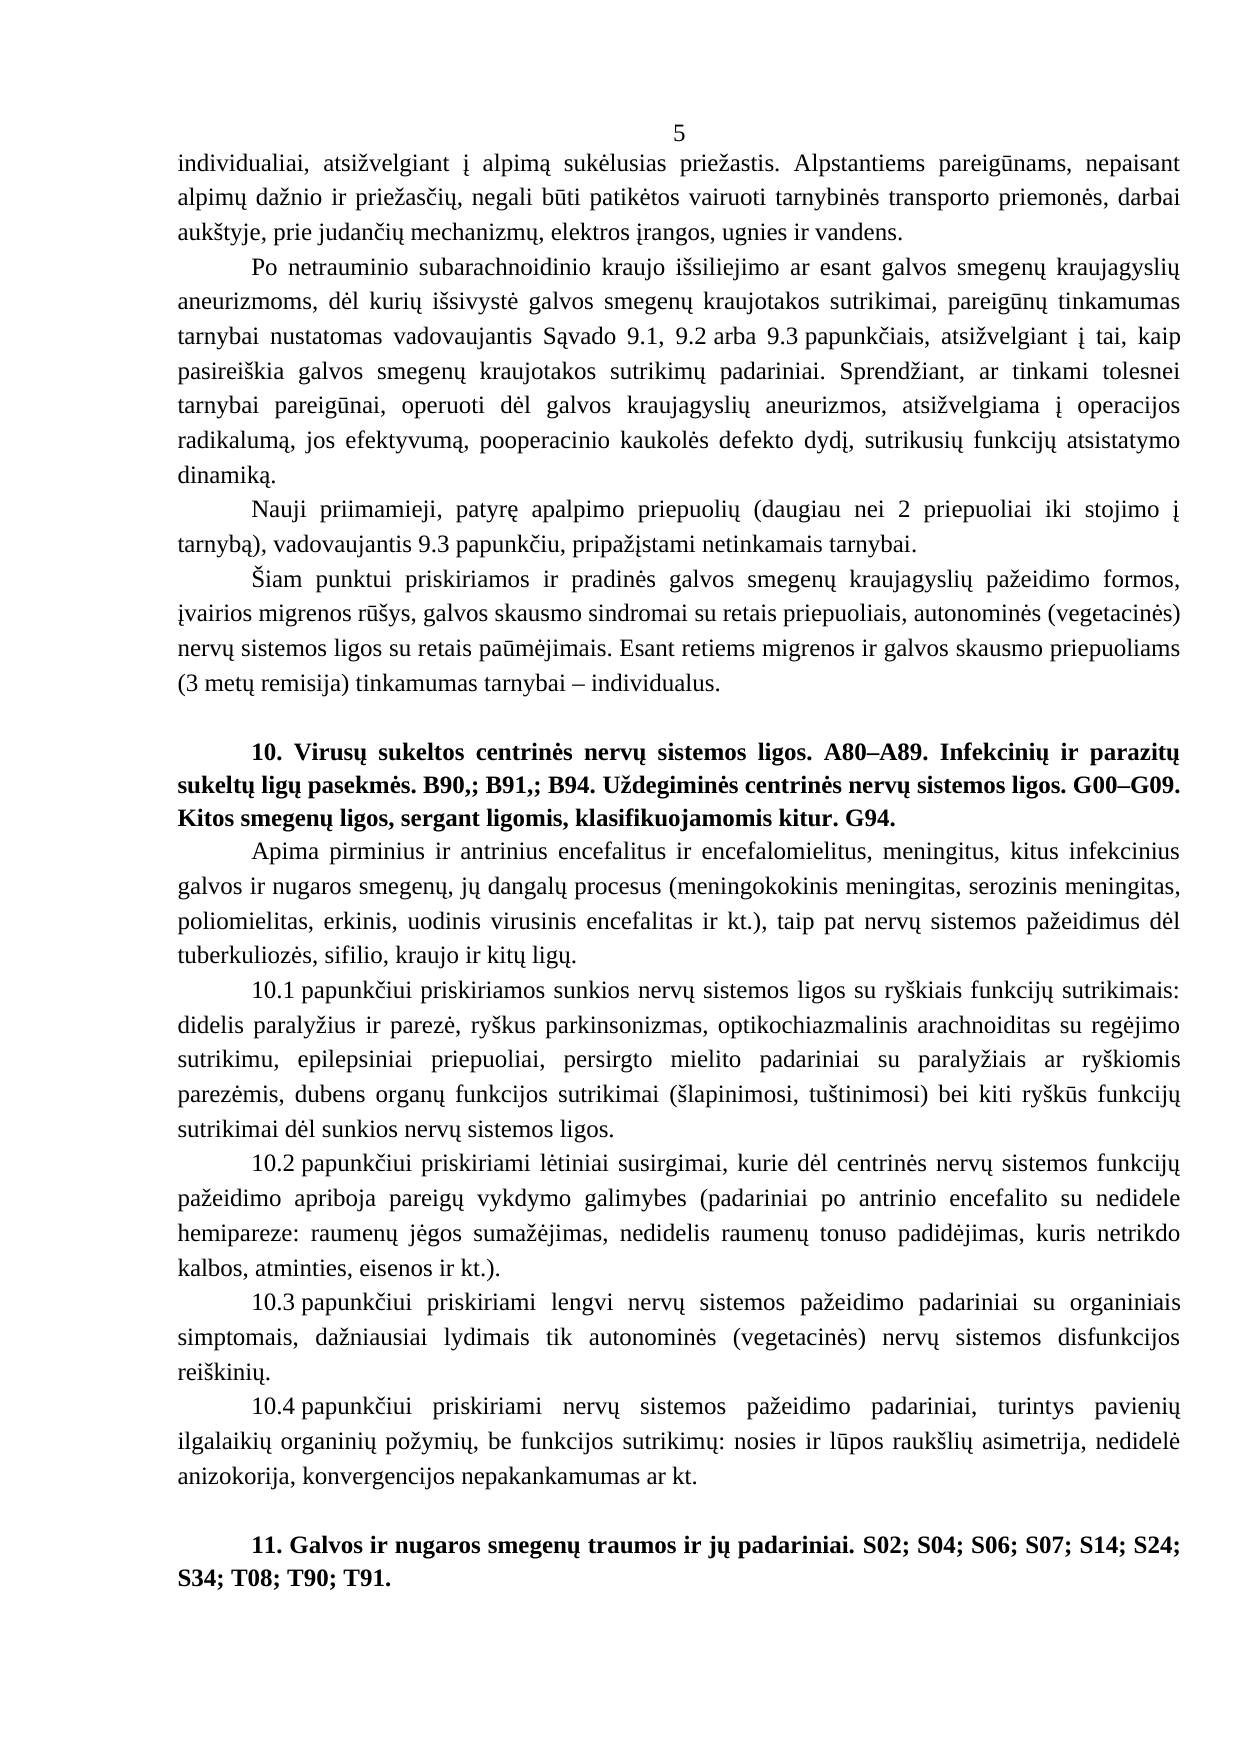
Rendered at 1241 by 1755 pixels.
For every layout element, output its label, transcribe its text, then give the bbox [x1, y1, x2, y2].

text 11. Galvos ir nugaros smegenų traumos ir jų padariniai. S02; S04; S06; S07; S14; S24; S34; T08; T90; T91. [177, 1530, 1181, 1592]
text 10.2 papunkčiui priskiriami lėtiniai susirgimai, kurie dėl centrinės nervų sistemos funkcijų pažeidimo apriboja pareigų vykdymo galimybes (padariniai po antrinio encefalito su nedidele hemipareze: raumenų jėgos sumažėjimas, nedidelis raumenų tonuso padidėjimas, kuris netrikdo kalbos, atminties, eisenos ir kt.). [177, 1148, 1181, 1281]
text Nauji priimamieji, patyrę apalpimo priepuolių (daugiau nei 2 priepuoliai iki stojimo į tarnybą), vadovaujantis 9.3 papunkčiu, pripažįstami netinkamais tarnybai. [177, 494, 1181, 558]
text individualiai, atsižvelgiant į alpimą sukėlusias priežastis. Alpstantiems pareigūnams, nepaisant alpimų dažnio ir priežasčių, negali būti patikėtos vairuoti tarnybinės transporto priemonės, darbai aukštyje, prie judančių mechanizmų, elektros įrangos, ugnies ir vandens. [177, 148, 1181, 246]
text Apima pirminius ir antrinius encefalitus ir encefalomielitus, meningitus, kitus infekcinius galvos ir nugaros smegenų, jų dangalų procesus (meningokokinis meningitas, serozinis meningitas, poliomielitas, erkinis, uodinis virusinis encefalitas ir kt.), taip pat nervų sistemos pažeidimus dėl tuberkuliozės, sifilio, kraujo ir kitų ligų. [177, 836, 1181, 969]
text 10.4 papunkčiui priskiriami nervų sistemos pažeidimo padariniai, turintys pavienių ilgalaikių organinių požymių, be funkcijos sutrikimų: nosies ir lūpos raukšlių asimetrija, nedidelė anizokorija, konvergencijos nepakankamumas ar kt. [177, 1391, 1181, 1489]
text 10.1 papunkčiui priskiriamos sunkios nervų sistemos ligos su ryškiais funkcijų sutrikimais: didelis paralyžius ir parezė, ryškus parkinsonizmas, optikochiazmalinis arachnoiditas su regėjimo sutrikimu, epilepsiniai priepuoliai, persirgto mielito padariniai su paralyžiais ar ryškiomis parezėmis, dubens organų funkcijos sutrikimai (šlapinimosi, tuštinimosi) bei kiti ryškūs funkcijų sutrikimai dėl sunkios nervų sistemos ligos. [177, 975, 1181, 1143]
text 10.3 papunkčiui priskiriami lengvi nervų sistemos pažeidimo padariniai su organiniais simptomais, dažniausiai lydimais tik autonominės (vegetacinės) nervų sistemos disfunkcijos reiškinių. [177, 1287, 1181, 1385]
text Po netrauminio subarachnoidinio kraujo išsiliejimo ar esant galvos smegenų kraujagyslių aneurizmoms, dėl kurių išsivystė galvos smegenų kraujotakos sutrikimai, pareigūnų tinkamumas tarnybai nustatomas vadovaujantis Sąvado 9.1, 9.2 arba 9.3 papunkčiais, atsižvelgiant į tai, kaip pasireiškia galvos smegenų kraujotakos sutrikimų padariniai. Sprendžiant, ar tinkami tolesnei tarnybai pareigūnai, operuoti dėl galvos kraujagyslių aneurizmos, atsižvelgiama į operacijos radikalumą, jos efektyvumą, pooperacinio kaukolės defekto dydį, sutrikusių funkcijų atsistatymo dinamiką. [177, 252, 1181, 488]
text Šiam punktui priskiriamos ir pradinės galvos smegenų kraujagyslių pažeidimo formos, įvairios migrenos rūšys, galvos skausmo sindromai su retais priepuoliais, autonominės (vegetacinės) nervų sistemos ligos su retais paūmėjimais. Esant retiems migrenos ir galvos skausmo priepuoliams (3 metų remisija) tinkamumas tarnybai – individualus. [177, 564, 1181, 697]
text 10. Virusų sukeltos centrinės nervų sistemos ligos. A80–A89. Infekcinių ir parazitų sukeltų ligų pasekmės. B90,; B91,; B94. Uždegiminės centrinės nervų sistemos ligos. G00–G09. Kitos smegenų ligos, sergant ligomis, klasifikuojamomis kitur. G94. [177, 737, 1181, 832]
